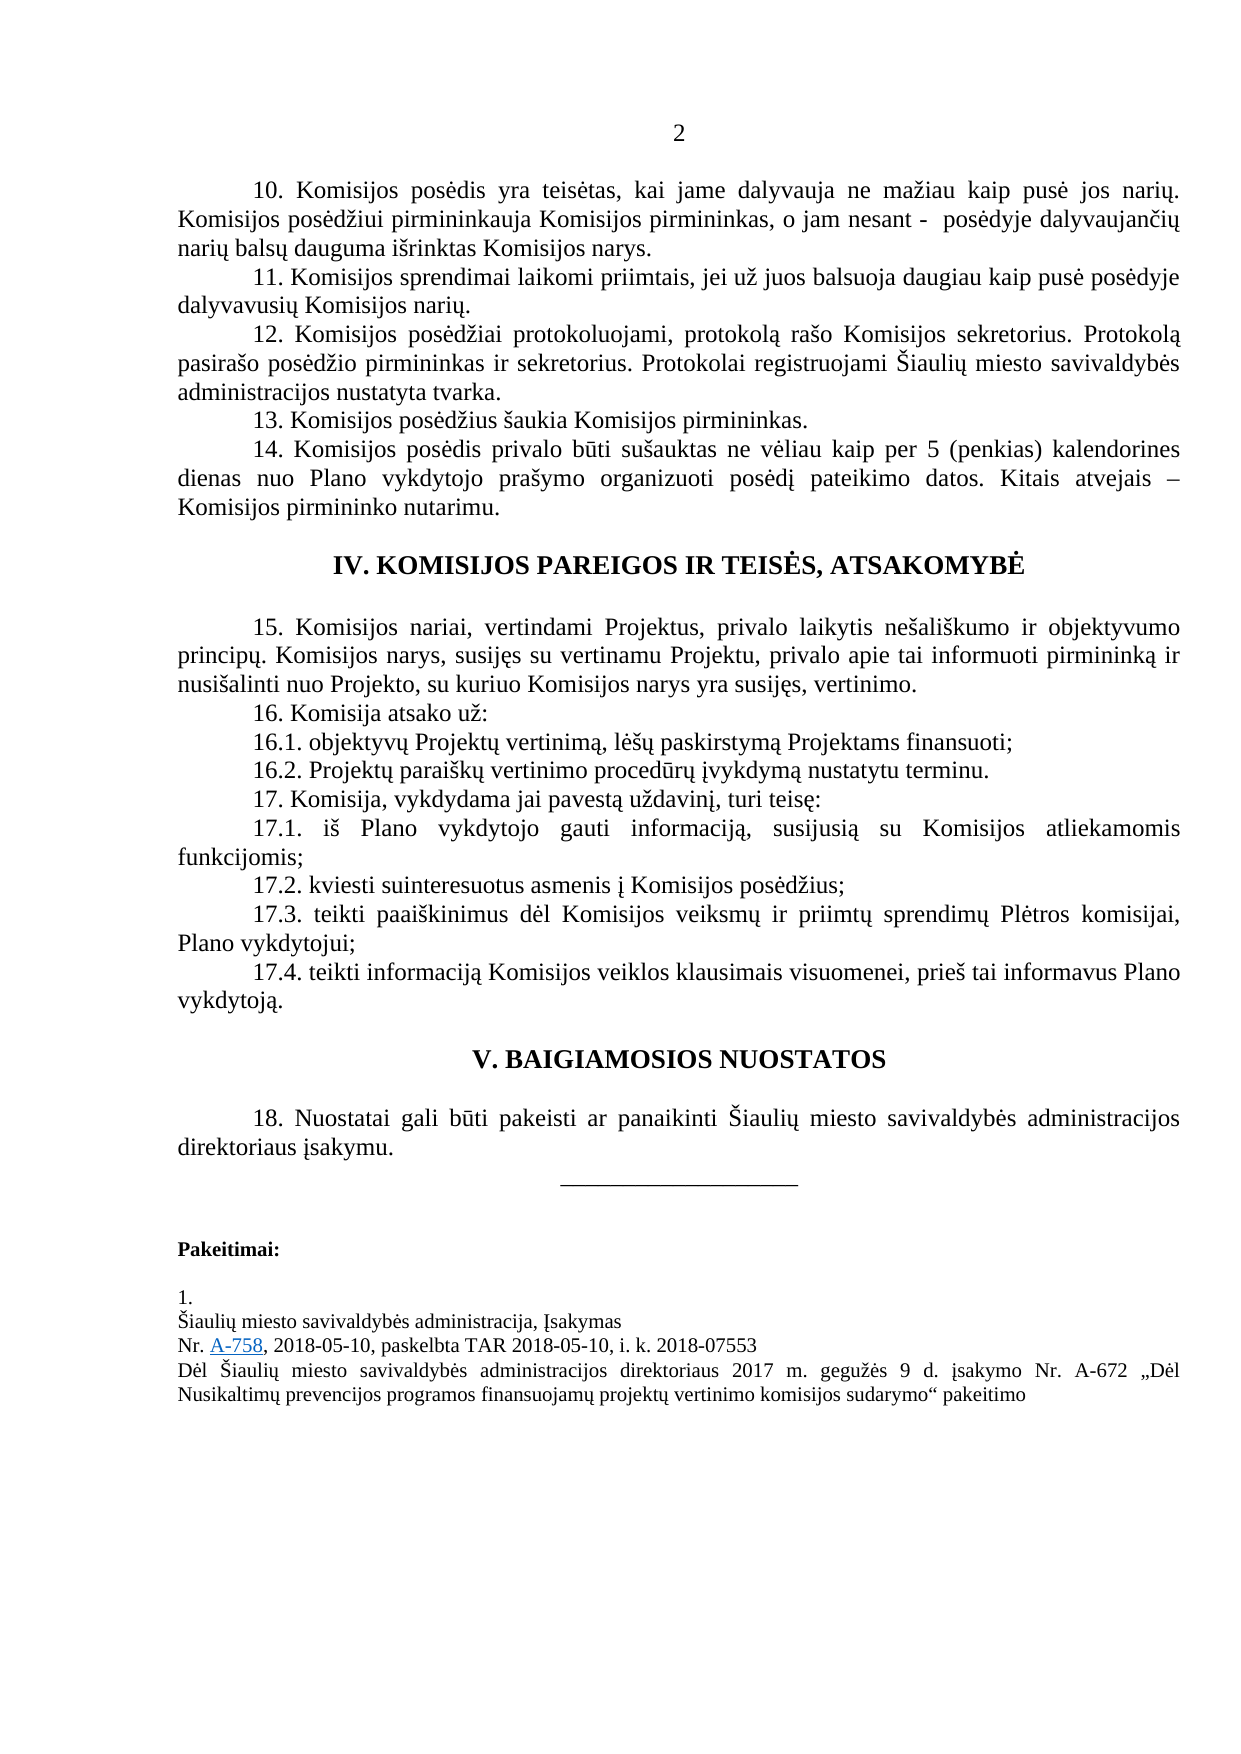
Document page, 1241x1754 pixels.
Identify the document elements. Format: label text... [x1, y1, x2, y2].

text Pakeitimai: [177, 1237, 1181, 1261]
text IV. KOMISIJOS PAREIGOS IR TEISĖS, ATSAKOMYBĖ [177, 549, 1181, 581]
text 11. Komisijos sprendimai laikomi priimtais, jei už juos balsuoja daugiau kaip pusė posėdyje dalyvavusių Komisijos narių. [177, 262, 1181, 319]
text Nr. A-758, 2018-05-10, paskelbta TAR 2018-05-10, i. k. 2018-07553 [177, 1333, 1181, 1357]
text 16.2. Projektų paraiškų vertinimo procedūrų įvykdymą nustatytu terminu. [177, 755, 1181, 784]
text 17. Komisija, vykdydama jai pavestą uždavinį, turi teisę: [177, 784, 1181, 813]
text 13. Komisijos posėdžius šaukia Komisijos pirmininkas. [177, 406, 1181, 434]
text 15. Komisijos nariai, vertindami Projektus, privalo laikytis nešališkumo ir objektyvumo principų. Komisijos narys, susijęs su vertinamu Projektu, privalo apie tai informuoti pirmininką ir nusišalinti nuo Projekto, su kuriuo Komisijos narys yra susijęs, vertinimo. [177, 612, 1181, 698]
text ___________________ [177, 1160, 1181, 1189]
text 17.2. kviesti suinteresuotus asmenis į Komisijos posėdžius; [177, 870, 1181, 899]
text 16. Komisija atsako už: [177, 698, 1181, 727]
text 12. Komisijos posėdžiai protokoluojami, protokolą rašo Komisijos sekretorius. Protokolą pasirašo posėdžio pirmininkas ir sekretorius. Protokolai registruojami Šiaulių miesto savivaldybės administracijos nustatyta tvarka. [177, 319, 1181, 406]
text 17.1. iš Plano vykdytojo gauti informaciją, susijusią su Komisijos atliekamomis funkcijomis; [177, 813, 1181, 870]
text 10. Komisijos posėdis yra teisėtas, kai jame dalyvauja ne mažiau kaip pusė jos narių. Komisijos posėdžiui pirmininkauja Komisijos pirmininkas, o jam nesant - posėdyje dalyvaujančių narių balsų dauguma išrinktas Komisijos narys. [177, 176, 1181, 262]
text V. BAIGIAMOSIOS NUOSTATOS [177, 1043, 1181, 1074]
text 18. Nuostatai gali būti pakeisti ar panaikinti Šiaulių miesto savivaldybės administracijos direktoriaus įsakymu. [177, 1103, 1181, 1160]
text 17.3. teikti paaiškinimus dėl Komisijos veiksmų ir priimtų sprendimų Plėtros komisijai, Plano vykdytojui; [177, 899, 1181, 957]
text Dėl Šiaulių miesto savivaldybės administracijos direktoriaus 2017 m. gegužės 9 d. įsakymo Nr. A-672 „Dėl Nusikaltimų prevencijos programos finansuojamų projektų vertinimo komisijos sudarymo“ pakeitimo [177, 1357, 1181, 1406]
text 17.4. teikti informaciją Komisijos veiklos klausimais visuomenei, prieš tai informavus Plano vykdytoją. [177, 957, 1181, 1014]
text 1. [177, 1285, 1181, 1309]
text Šiaulių miesto savivaldybės administracija, Įsakymas [177, 1309, 1181, 1333]
text 16.1. objektyvų Projektų vertinimą, lėšų paskirstymą Projektams finansuoti; [177, 727, 1181, 755]
text 14. Komisijos posėdis privalo būti sušauktas ne vėliau kaip per 5 (penkias) kalendorines dienas nuo Plano vykdytojo prašymo organizuoti posėdį pateikimo datos. Kitais atvejais – Komisijos pirmininko nutarimu. [177, 434, 1181, 521]
